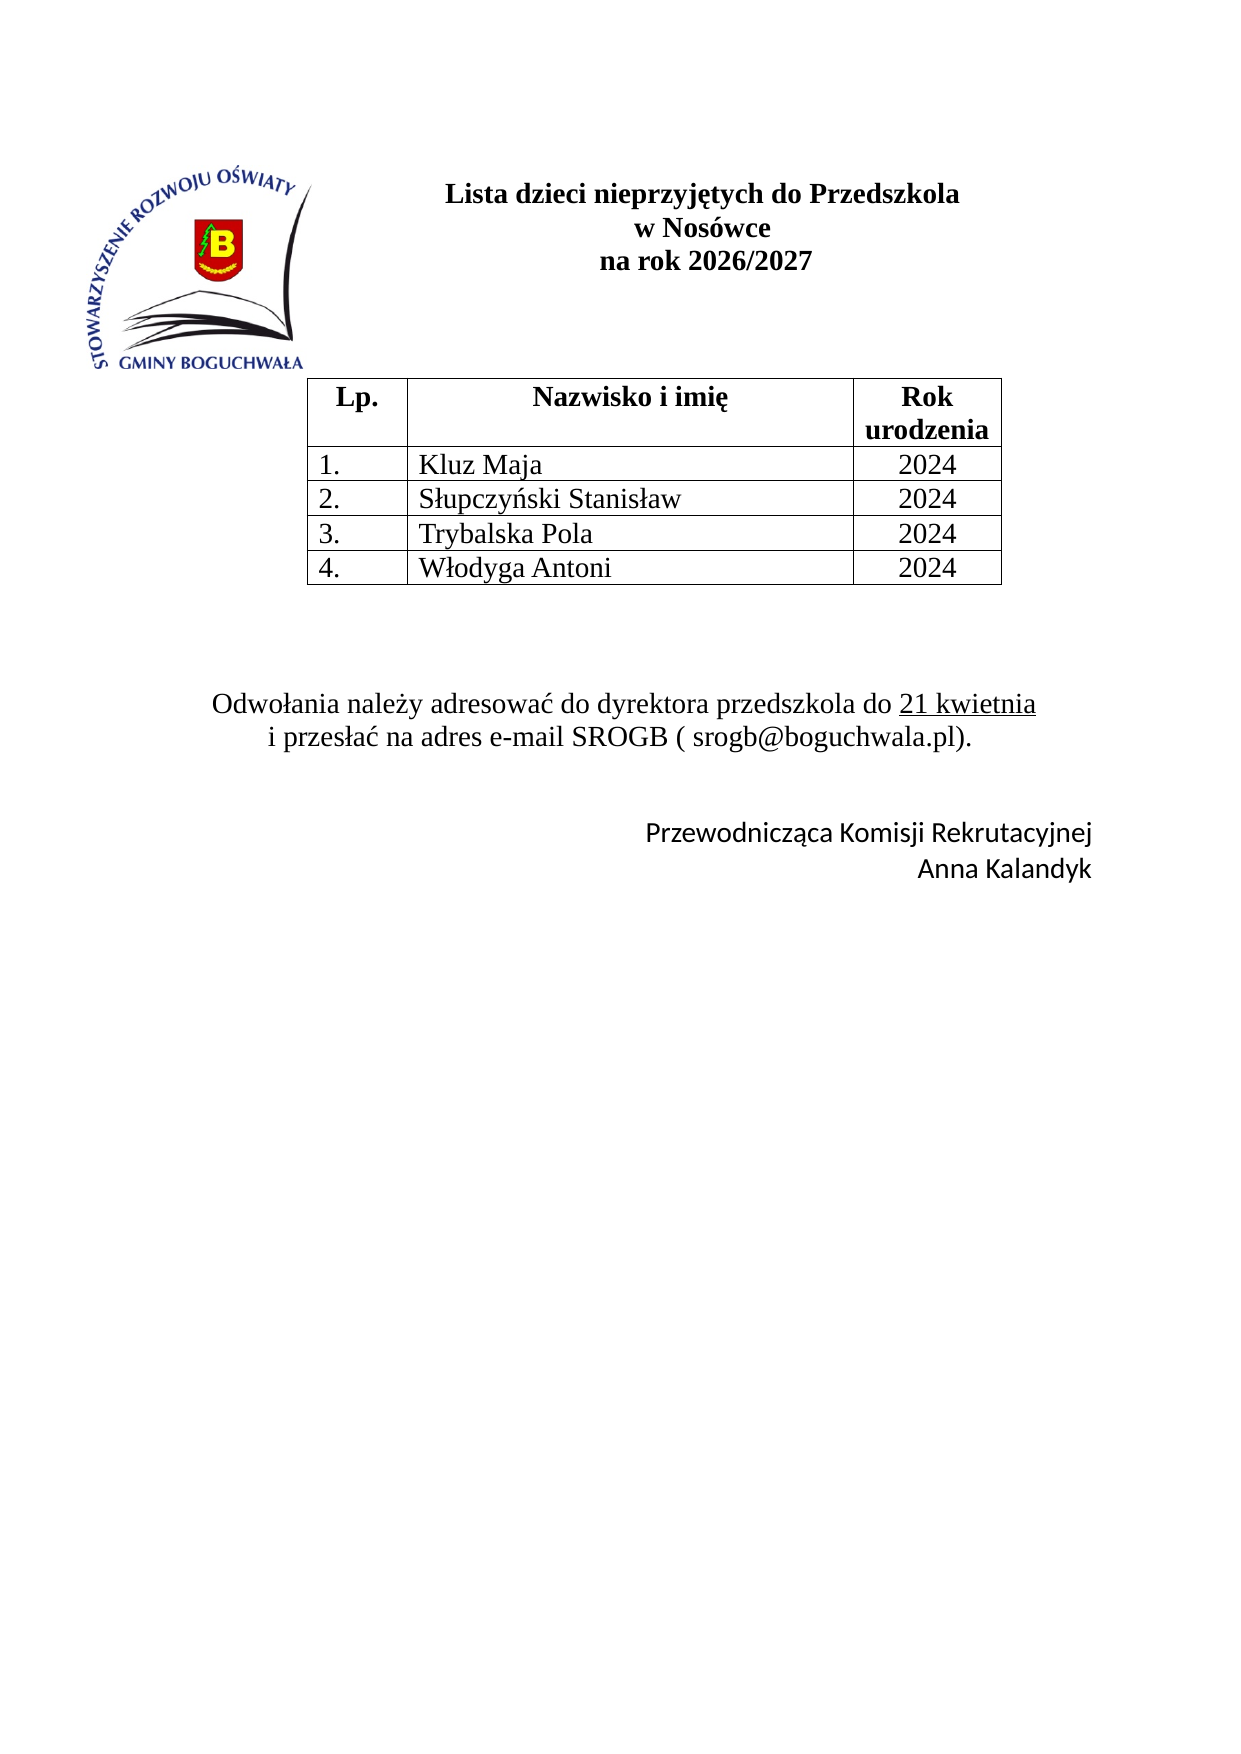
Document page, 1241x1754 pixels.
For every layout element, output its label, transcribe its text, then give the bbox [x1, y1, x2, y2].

table_cell [308, 551, 407, 584]
text Odwołania należy adresować do dyrektora przedszkola do 21 kwietnia [148, 686, 1093, 719]
table_cell 2024 [854, 447, 1001, 480]
table_header Lp. [308, 379, 407, 446]
table_cell Kluz Maja [408, 447, 853, 480]
text Anna Kalandyk [148, 850, 1093, 886]
text Przewodnicząca Komisji Rekrutacyjnej [148, 814, 1093, 850]
text Lista dzieci nieprzyjętych do Przedszkola [312, 176, 1093, 210]
table_header Rok urodzenia [854, 379, 1001, 446]
table_cell 2024 [854, 516, 1001, 549]
text na rok 2026/2027 [312, 243, 1093, 277]
table_cell [308, 516, 407, 549]
table_cell [308, 447, 407, 480]
table_cell Trybalska Pola [408, 516, 853, 549]
table_cell Włodyga Antoni [408, 551, 853, 584]
table_header Nazwisko i imię [408, 379, 853, 446]
text w Nosówce [312, 210, 1093, 243]
table_cell [308, 481, 407, 515]
table_cell 2024 [854, 481, 1001, 515]
table_cell 2024 [854, 551, 1001, 584]
table_cell Słupczyński Stanisław [408, 481, 853, 515]
text i przesłać na adres e-mail SROGB ( srogb@boguchwala.pl). [148, 719, 1093, 753]
